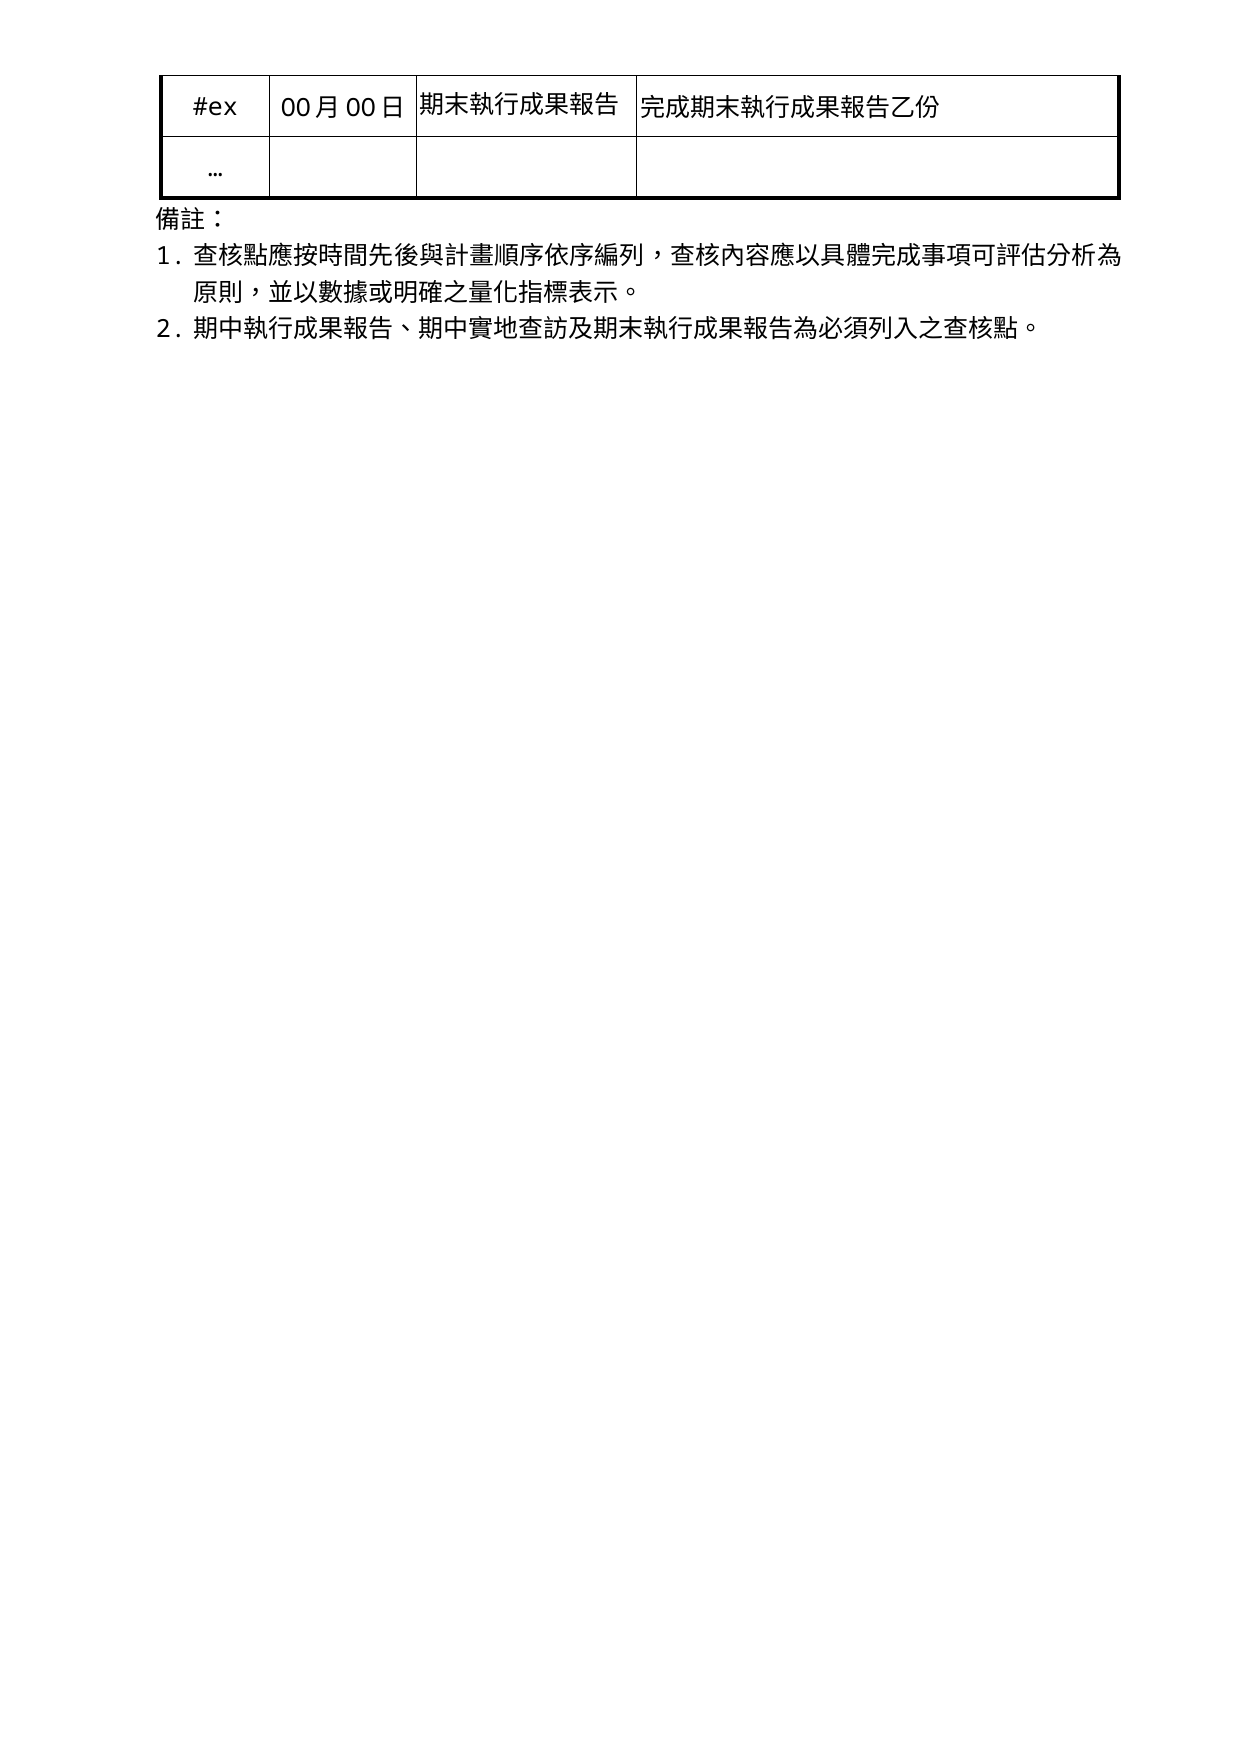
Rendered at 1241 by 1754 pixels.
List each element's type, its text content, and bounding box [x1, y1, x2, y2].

table_cell … [163, 137, 269, 196]
table_cell #ex [163, 76, 269, 136]
table_cell [270, 137, 416, 196]
table_cell OO月OO日 [270, 76, 416, 136]
table_cell 期末執行成果報告 [417, 76, 636, 136]
list 期中執行成果報告、期中實地查訪及期末執行成果報告為必須列入之查核點。 [156, 308, 1122, 344]
table_cell [637, 137, 1117, 196]
table_cell 完成期末執行成果報告乙份 [637, 76, 1117, 136]
text 備註： [156, 199, 1122, 236]
table_cell [417, 137, 636, 196]
list 查核點應按時間先後與計畫順序依序編列，查核內容應以具體完成事項可評估分析為原則，並以數據或明確之量化指標表示。 [156, 236, 1122, 308]
